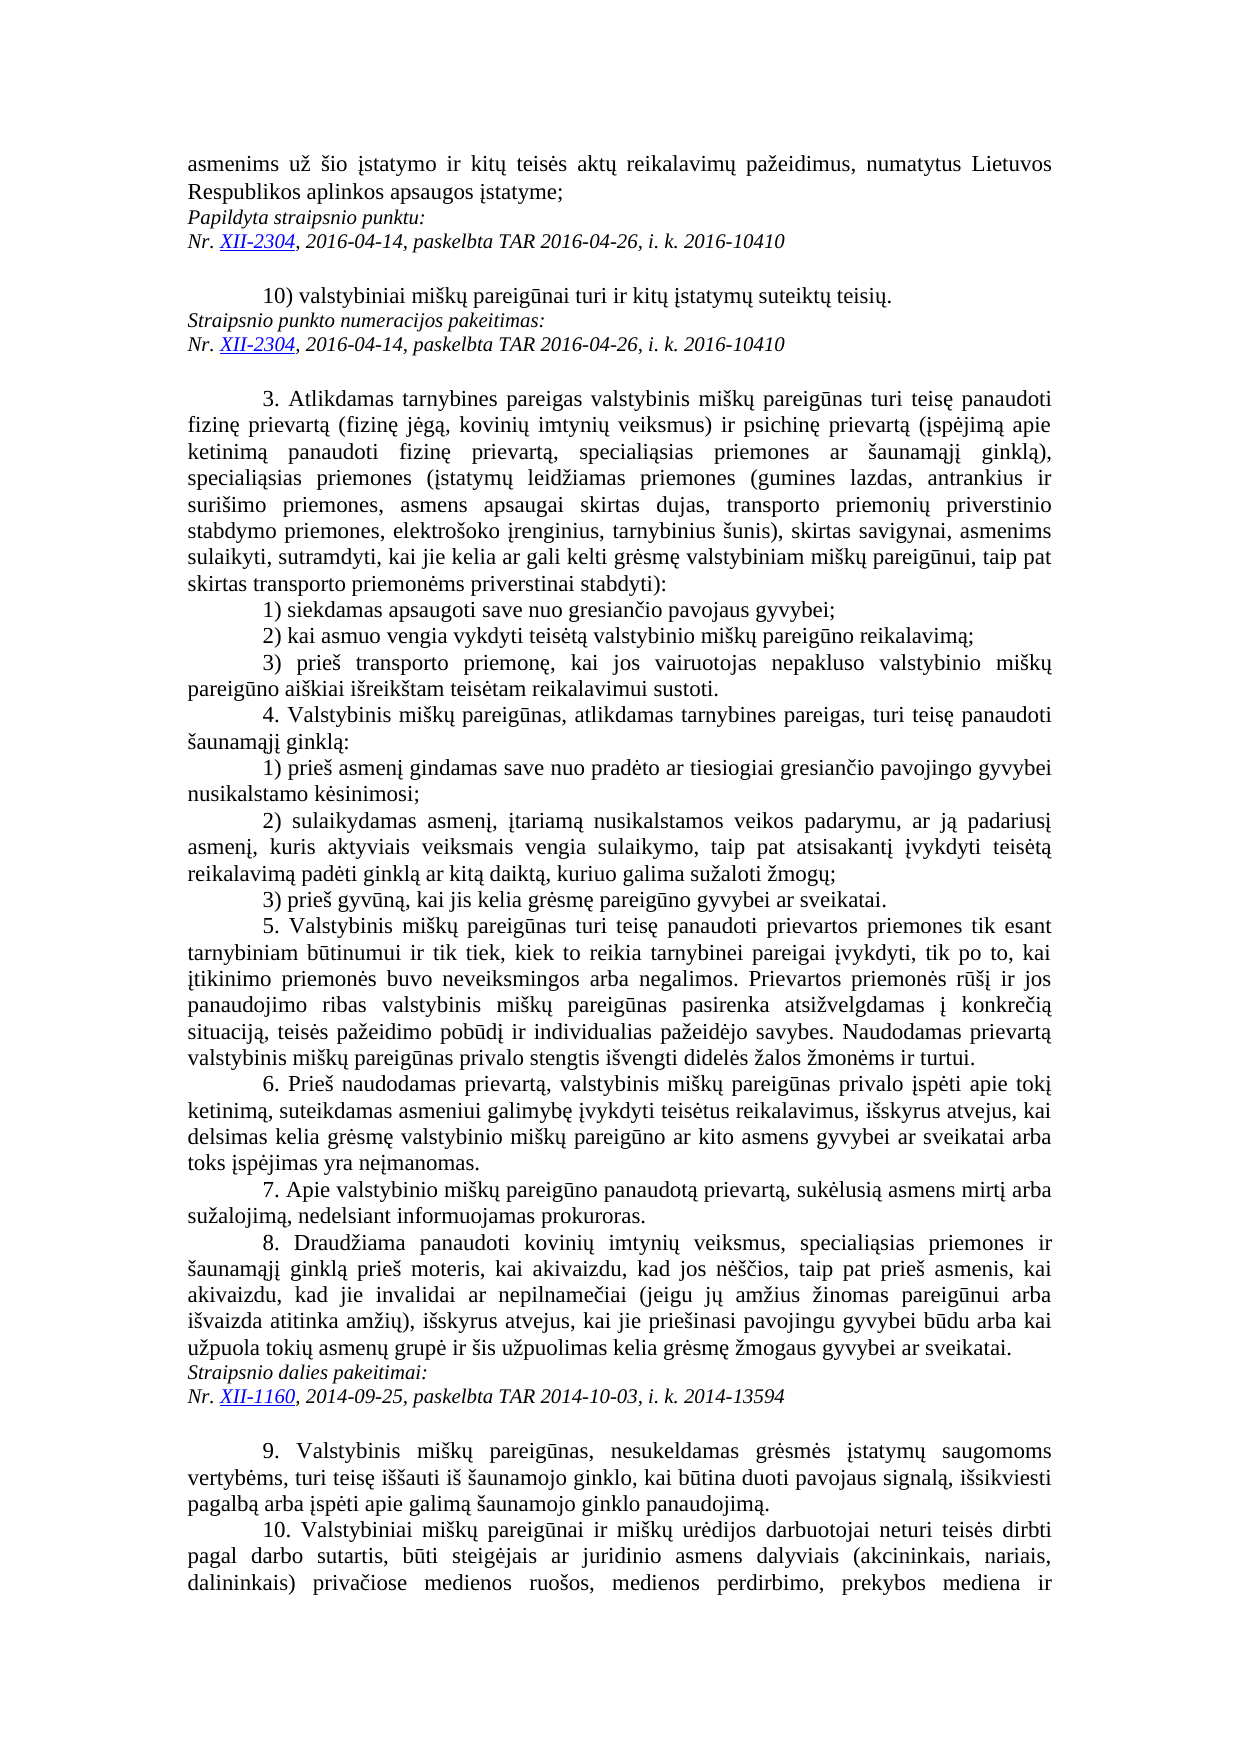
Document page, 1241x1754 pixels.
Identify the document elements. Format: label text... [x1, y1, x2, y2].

text 1) prieš asmenį gindamas save nuo pradėto ar tiesiogiai gresiančio pavojingo gyvybei nusikalstamo kėsinimosi; [187, 754, 1053, 807]
text 3) prieš transporto priemonę, kai jos vairuotojas nepakluso valstybinio miškų pareigūno aiškiai išreikštam teisėtam reikalavimui sustoti. [187, 649, 1053, 701]
text Straipsnio punkto numeracijos pakeitimas: [187, 308, 1053, 332]
text 3) prieš gyvūną, kai jis kelia grėsmę pareigūno gyvybei ar sveikatai. [187, 886, 1053, 912]
text Papildyta straipsnio punktu: [187, 205, 1053, 229]
text 10. Valstybiniai miškų pareigūnai ir miškų urėdijos darbuotojai neturi teisės dirbti pagal darbo sutartis, būti steigėjais ar juridinio asmens dalyviais (akcininkais, nariais, dalininkais) privačiose medienos ruošos, medienos perdirbimo, prekybos mediena ir [187, 1516, 1053, 1595]
text asmenims už šio įstatymo ir kitų teisės aktų reikalavimų pažeidimus, numatytus Lietuvos Respublikos aplinkos apsaugos įstatyme; [187, 150, 1053, 205]
text 10) valstybiniai miškų pareigūnai turi ir kitų įstatymų suteiktų teisių. [187, 282, 1053, 308]
text 5. Valstybinis miškų pareigūnas turi teisę panaudoti prievartos priemones tik esant tarnybiniam būtinumui ir tik tiek, kiek to reikia tarnybinei pareigai įvykdyti, tik po to, kai įtikinimo priemonės buvo neveiksmingos arba negalimos. Prievartos priemonės rūšį ir jos panaudojimo ribas valstybinis miškų pareigūnas pasirenka atsižvelgdamas į konkrečią situaciją, teisės pažeidimo pobūdį ir individualias pažeidėjo savybes. Naudodamas prievartą valstybinis miškų pareigūnas privalo stengtis išvengti didelės žalos žmonėms ir turtui. [187, 912, 1053, 1070]
text 8. Draudžiama panaudoti kovinių imtynių veiksmus, specialiąsias priemones ir šaunamąjį ginklą prieš moteris, kai akivaizdu, kad jos nėščios, taip pat prieš asmenis, kai akivaizdu, kad jie invalidai ar nepilnamečiai (jeigu jų amžius žinomas pareigūnui arba išvaizda atitinka amžių), išskyrus atvejus, kai jie priešinasi pavojingu gyvybei būdu arba kai užpuola tokių asmenų grupė ir šis užpuolimas kelia grėsmę žmogaus gyvybei ar sveikatai. [187, 1228, 1053, 1360]
text 2) sulaikydamas asmenį, įtariamą nusikalstamos veikos padarymu, ar ją padariusį asmenį, kuris aktyviais veiksmais vengia sulaikymo, taip pat atsisakantį įvykdyti teisėtą reikalavimą padėti ginklą ar kitą daiktą, kuriuo galima sužaloti žmogų; [187, 807, 1053, 886]
text 4. Valstybinis miškų pareigūnas, atlikdamas tarnybines pareigas, turi teisę panaudoti šaunamąjį ginklą: [187, 701, 1053, 754]
text 6. Prieš naudodamas prievartą, valstybinis miškų pareigūnas privalo įspėti apie tokį ketinimą, suteikdamas asmeniui galimybę įvykdyti teisėtus reikalavimus, išskyrus atvejus, kai delsimas kelia grėsmę valstybinio miškų pareigūno ar kito asmens gyvybei ar sveikatai arba toks įspėjimas yra neįmanomas. [187, 1070, 1053, 1176]
text 9. Valstybinis miškų pareigūnas, nesukeldamas grėsmės įstatymų saugomoms vertybėms, turi teisę iššauti iš šaunamojo ginklo, kai būtina duoti pavojaus signalą, išsikviesti pagalbą arba įspėti apie galimą šaunamojo ginklo panaudojimą. [187, 1437, 1053, 1516]
text Nr. XII-2304, 2016-04-14, paskelbta TAR 2016-04-26, i. k. 2016-10410 [187, 332, 1053, 356]
text 1) siekdamas apsaugoti save nuo gresiančio pavojaus gyvybei; [187, 596, 1053, 622]
text Straipsnio dalies pakeitimai: [187, 1360, 1053, 1384]
text 2) kai asmuo vengia vykdyti teisėtą valstybinio miškų pareigūno reikalavimą; [187, 622, 1053, 649]
text 3. Atlikdamas tarnybines pareigas valstybinis miškų pareigūnas turi teisę panaudoti fizinę prievartą (fizinę jėgą, kovinių imtynių veiksmus) ir psichinę prievartą (įspėjimą apie ketinimą panaudoti fizinę prievartą, specialiąsias priemones ar šaunamąjį ginklą), specialiąsias priemones (įstatymų leidžiamas priemones (gumines lazdas, antrankius ir surišimo priemones, asmens apsaugai skirtas dujas, transporto priemonių priverstinio stabdymo priemones, elektrošoko įrenginius, tarnybinius šunis), skirtas savigynai, asmenims sulaikyti, sutramdyti, kai jie kelia ar gali kelti grėsmę valstybiniam miškų pareigūnui, taip pat skirtas transporto priemonėms priverstinai stabdyti): [187, 385, 1053, 596]
text Nr. XII-2304, 2016-04-14, paskelbta TAR 2016-04-26, i. k. 2016-10410 [187, 229, 1053, 253]
text Nr. XII-1160, 2014-09-25, paskelbta TAR 2014-10-03, i. k. 2014-13594 [187, 1384, 1053, 1408]
text 7. Apie valstybinio miškų pareigūno panaudotą prievartą, sukėlusią asmens mirtį arba sužalojimą, nedelsiant informuojamas prokuroras. [187, 1176, 1053, 1228]
